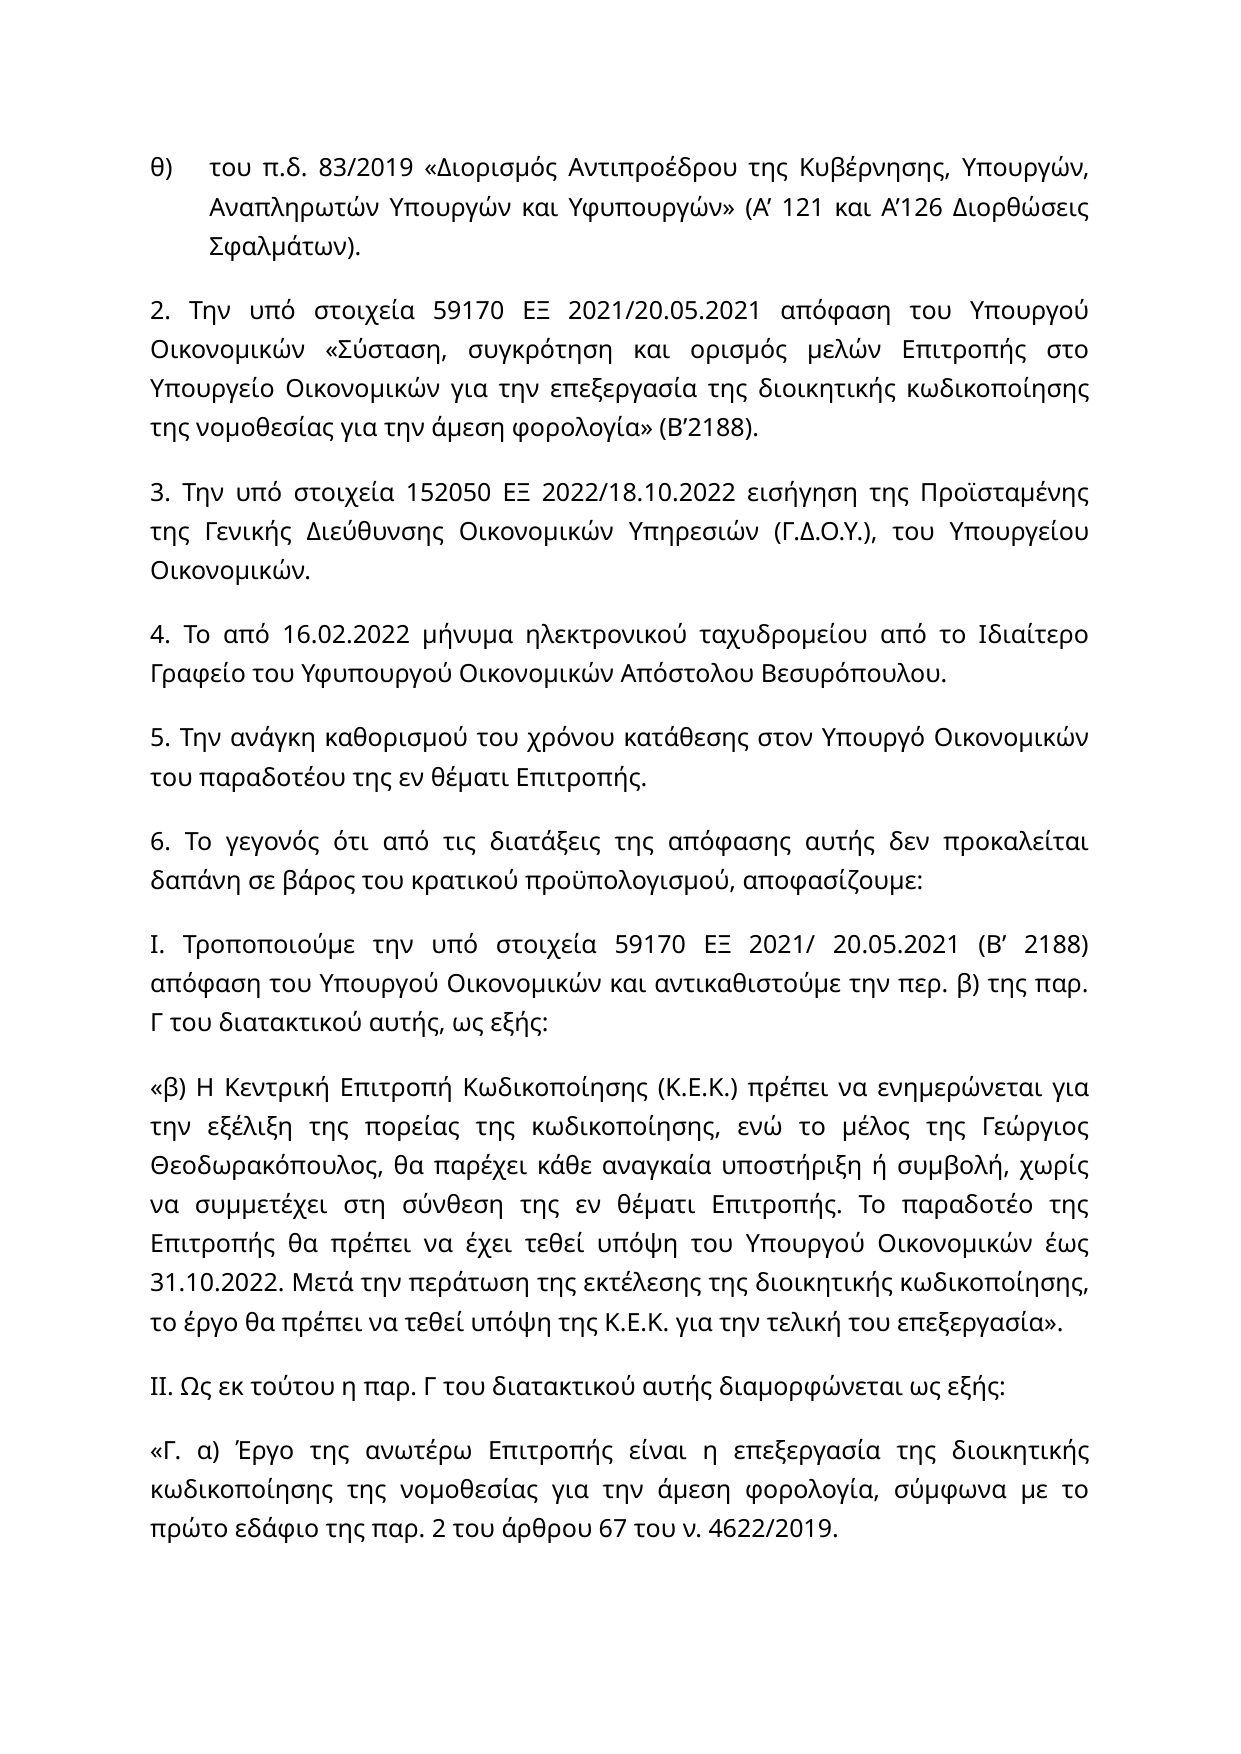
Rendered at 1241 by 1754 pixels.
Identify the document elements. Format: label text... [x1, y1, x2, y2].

text «Γ. α) Έργο της ανωτέρω Επιτροπής είναι η επεξεργασία της διοικητικής κωδικοποίησης της νομοθεσίας για την άμεση φορολογία, σύμφωνα με το πρώτο εδάφιο της παρ. 2 του άρθρου 67 του ν. 4622/2019. [150, 1432, 1090, 1545]
list θ) του π.δ. 83/2019 «Διορισμός Αντιπροέδρου της Κυβέρνησης, Υπουργών, Αναπληρωτών Υπουργών και Υφυπουργών» (Α’ 121 και Α’126 Διορθώσεις Σφαλμάτων). [150, 150, 1090, 262]
text «β) Η Κεντρική Επιτροπή Κωδικοποίησης (Κ.Ε.Κ.) πρέπει να ενημερώνεται για την εξέλιξη της πορείας της κωδικοποίησης, ενώ το μέλος της Γεώργιος Θεοδωρακόπουλος, θα παρέχει κάθε αναγκαία υποστήριξη ή συμβολή, χωρίς να συμμετέχει στη σύνθεση της εν θέματι Επιτροπής. Το παραδοτέο της Επιτροπής θα πρέπει να έχει τεθεί υπόψη του Υπουργού Οικονομικών έως 31.10.2022. Μετά την περάτωση της εκτέλεσης της διοικητικής κωδικοποίησης, το έργο θα πρέπει να τεθεί υπόψη της Κ.Ε.Κ. για την τελική του επεξεργασία». [150, 1069, 1090, 1338]
text 5. Την ανάγκη καθορισμού του χρόνου κατάθεσης στον Υπουργό Οικονομικών του παραδοτέου της εν θέματι Επιτροπής. [150, 720, 1090, 793]
text 6. Το γεγονός ότι από τις διατάξεις της απόφασης αυτής δεν προκαλείται δαπάνη σε βάρος του κρατικού προϋπολογισμού, αποφασίζουμε: [150, 823, 1090, 897]
text 4. Το από 16.02.2022 μήνυμα ηλεκτρονικού ταχυδρομείου από το Ιδιαίτερο Γραφείο του Υφυπουργού Οικονομικών Απόστολου Βεσυρόπουλου. [150, 617, 1090, 690]
text ΙΙ. Ως εκ τούτου η παρ. Γ του διατακτικού αυτής διαμορφώνεται ως εξής: [150, 1368, 1090, 1402]
text Ι. Τροποποιούμε την υπό στοιχεία 59170 ΕΞ 2021/ 20.05.2021 (Β’ 2188) απόφαση του Υπουργού Οικονομικών και αντικαθιστούμε την περ. β) της παρ. Γ του διατακτικού αυτής, ως εξής: [150, 927, 1090, 1039]
text 2. Την υπό στοιχεία 59170 ΕΞ 2021/20.05.2021 απόφαση του Υπουργού Οικονομικών «Σύσταση, συγκρότηση και ορισμός μελών Επιτροπής στο Υπουργείο Οικονομικών για την επεξεργασία της διοικητικής κωδικοποίησης της νομοθεσίας για την άμεση φορολογία» (Β’2188). [150, 292, 1090, 444]
text 3. Την υπό στοιχεία 152050 ΕΞ 2022/18.10.2022 εισήγηση της Προϊσταμένης της Γενικής Διεύθυνσης Οικονομικών Υπηρεσιών (Γ.Δ.Ο.Υ.), του Υπουργείου Οικονομικών. [150, 474, 1090, 587]
